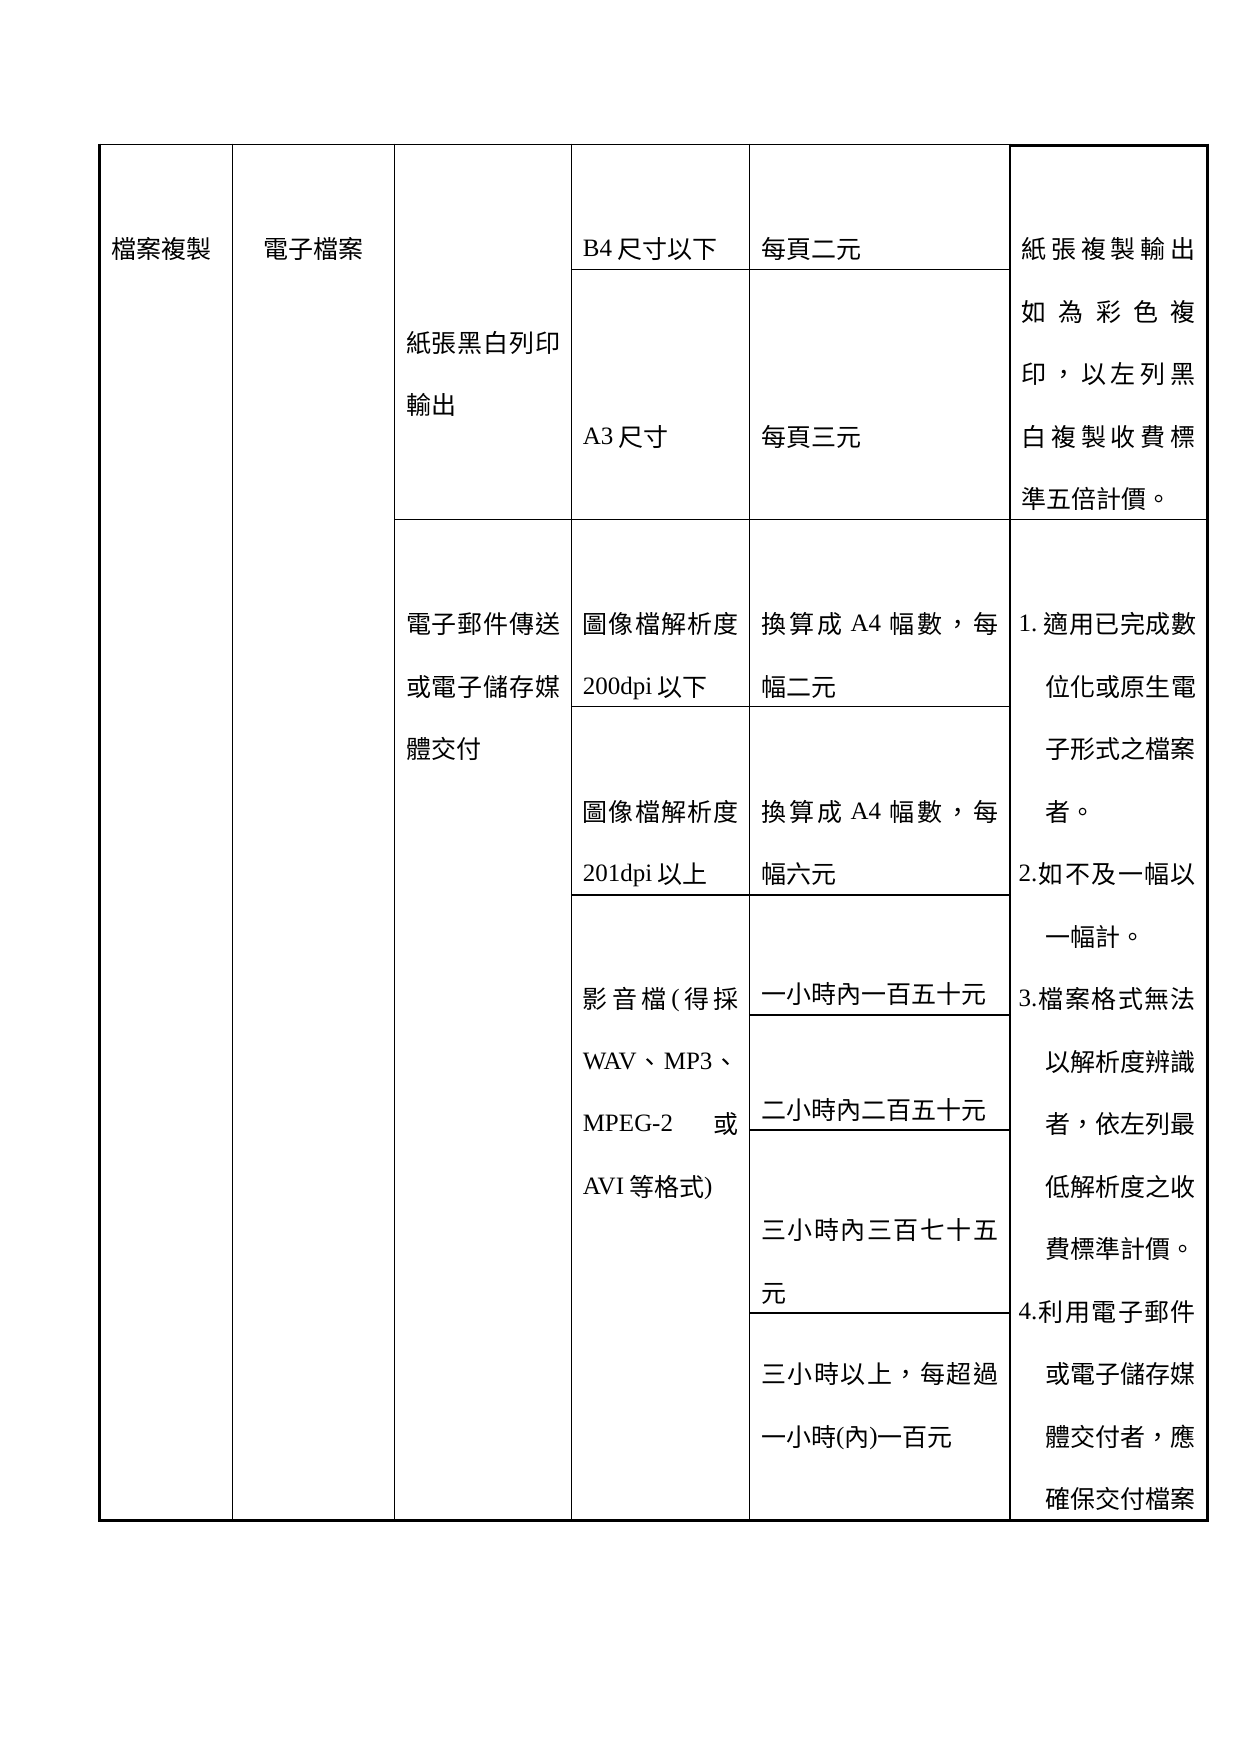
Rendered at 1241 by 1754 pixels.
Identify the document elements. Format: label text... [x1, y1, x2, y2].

table_cell 圖像檔解析度201dpi以上 [572, 707, 749, 893]
table_cell 每頁三元 [750, 270, 1009, 518]
table_cell 檔案複製 [101, 145, 232, 1518]
table_cell 電子郵件傳送或電子儲存媒體交付 [395, 520, 571, 1518]
table_cell 1..適用已完成數位化或原生電子形式之檔案者。 2.如不及一幅以一幅計。 3.檔案格式無法以解析度辨識者，依左列最低解析度之收費標準計價。 4.利用電子郵件或電子儲存媒體交付者，應確保交付檔案之安全性。 [1011, 520, 1206, 1518]
table_cell 圖像檔解析度200dpi以下 [572, 520, 749, 706]
table_cell 紙張複製輸出如為彩色複印，以左列黑白複製收費標準五倍計價。 [1011, 147, 1206, 518]
table_cell 影音檔(得採WAV、MP3、MPEG-2或AVI等格式) [572, 896, 749, 1518]
table_cell 三小時內三百七十五元 [750, 1131, 1009, 1312]
table_cell B4尺寸以下 [572, 145, 749, 268]
table_cell A3尺寸 [572, 270, 749, 518]
table_cell 三小時以上，每超過一小時(內)一百元 [750, 1314, 1009, 1518]
table_cell 二小時內二百五十元 [750, 1016, 1009, 1129]
table_cell 電子檔案 [233, 145, 394, 1518]
table_cell 換算成A4幅數，每幅六元 [750, 707, 1009, 893]
table_cell 換算成A4幅數，每幅二元 [750, 520, 1009, 706]
table_cell 每頁二元 [750, 145, 1009, 268]
table_cell 紙張黑白列印輸出 [395, 145, 571, 518]
table_cell 一小時內一百五十元 [750, 896, 1009, 1014]
